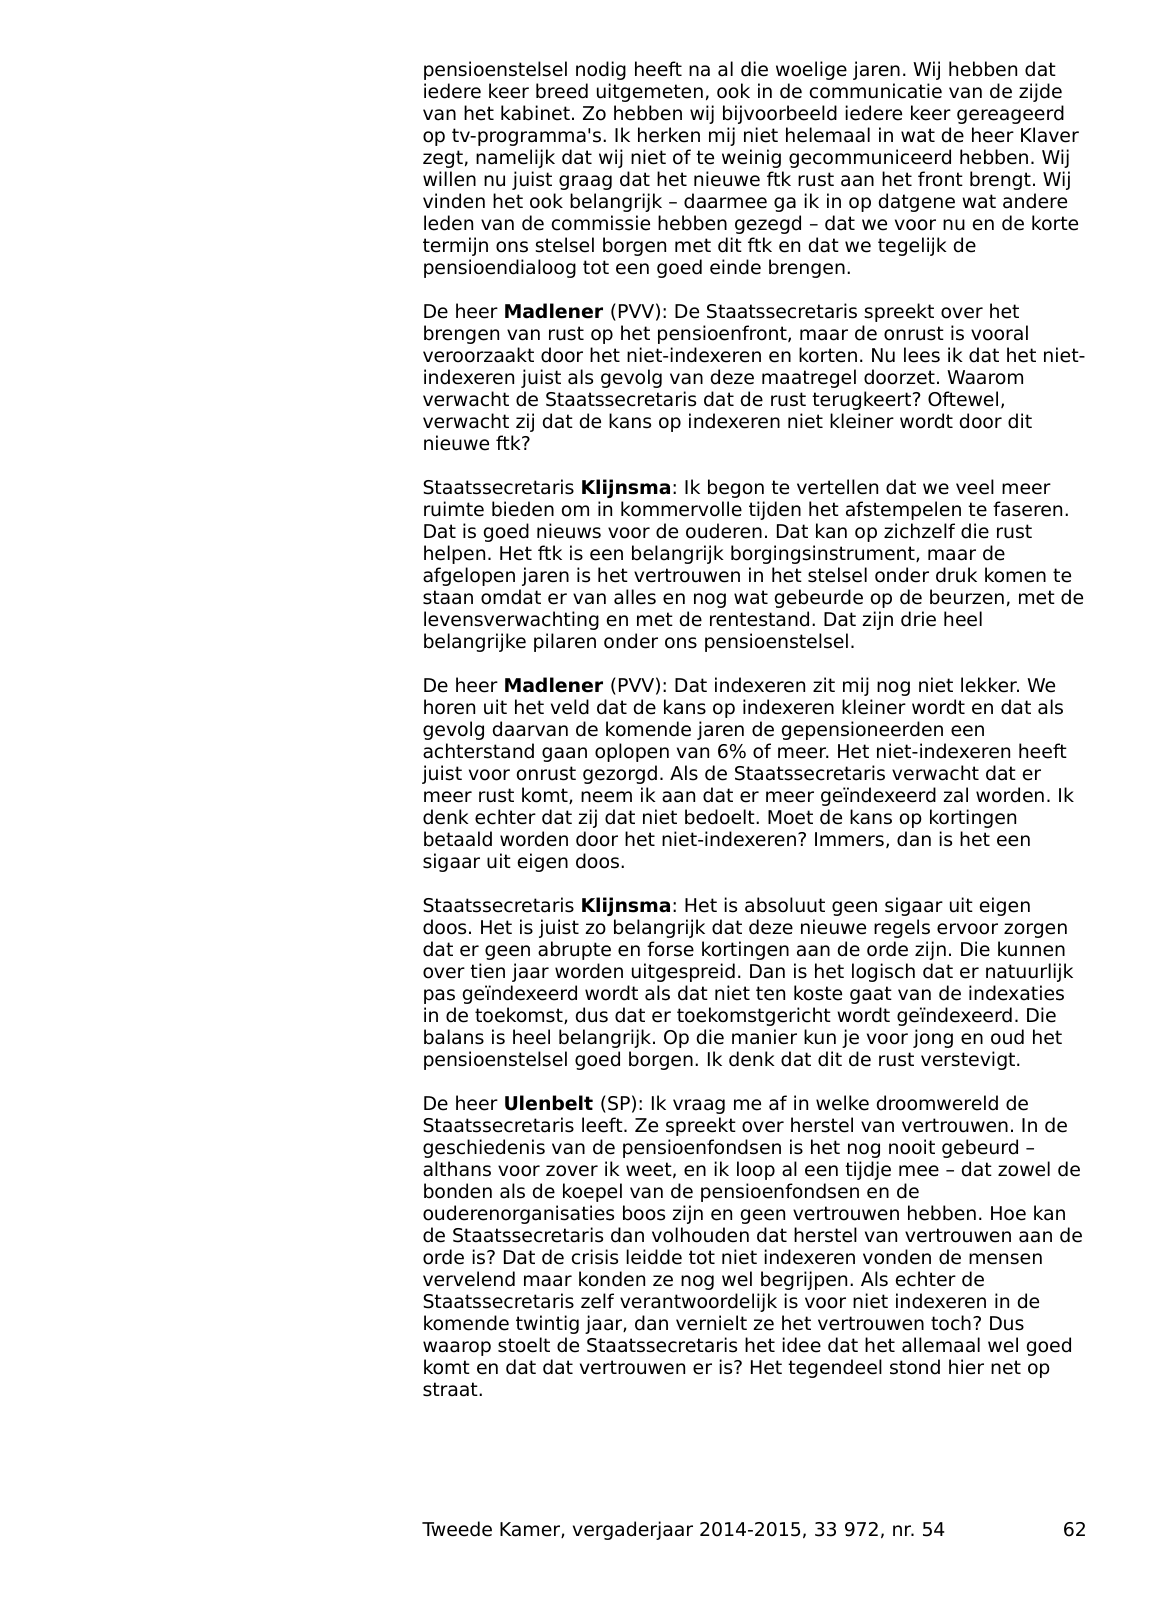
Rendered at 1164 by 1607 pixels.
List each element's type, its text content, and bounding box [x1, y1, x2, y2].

text pensioenstelsel nodig heeft na al die woelige jaren. Wij hebben dat iedere keer breed uitgemeten, ook in de communicatie van de zijde van het kabinet. Zo hebben wij bijvoorbeeld iedere keer gereageerd op tv-programma's. Ik herken mij niet helemaal in wat de heer Klaver zegt, namelijk dat wij niet of te weinig gecommuniceerd hebben. Wij willen nu juist graag dat het nieuwe ftk rust aan het front brengt. Wij vinden het ook belangrijk – daarmee ga ik in op datgene wat andere leden van de commissie hebben gezegd – dat we voor nu en de korte termijn ons stelsel borgen met dit ftk en dat we tegelijk de pensioendialoog tot een goed einde brengen. [422, 59, 1087, 279]
text Staatssecretaris Klijnsma: Het is absoluut geen sigaar uit eigen doos. Het is juist zo belangrijk dat deze nieuwe regels ervoor zorgen dat er geen abrupte en forse kortingen aan de orde zijn. Die kunnen over tien jaar worden uitgespreid. Dan is het logisch dat er natuurlijk pas geïndexeerd wordt als dat niet ten koste gaat van de indexaties in de toekomst, dus dat er toekomstgericht wordt geïndexeerd. Die balans is heel belangrijk. Op die manier kun je voor jong en oud het pensioenstelsel goed borgen. Ik denk dat dit de rust verstevigt. [422, 895, 1087, 1071]
text De heer Madlener (PVV): Dat indexeren zit mij nog niet lekker. We horen uit het veld dat de kans op indexeren kleiner wordt en dat als gevolg daarvan de komende jaren de gepensioneerden een achterstand gaan oplopen van 6% of meer. Het niet-indexeren heeft juist voor onrust gezorgd. Als de Staatssecretaris verwacht dat er meer rust komt, neem ik aan dat er meer geïndexeerd zal worden. Ik denk echter dat zij dat niet bedoelt. Moet de kans op kortingen betaald worden door het niet-indexeren? Immers, dan is het een sigaar uit eigen doos. [422, 675, 1087, 873]
text De heer Ulenbelt (SP): Ik vraag me af in welke droomwereld de Staatssecretaris leeft. Ze spreekt over herstel van vertrouwen. In de geschiedenis van de pensioenfondsen is het nog nooit gebeurd – althans voor zover ik weet, en ik loop al een tijdje mee – dat zowel de bonden als de koepel van de pensioenfondsen en de ouderenorganisaties boos zijn en geen vertrouwen hebben. Hoe kan de Staatssecretaris dan volhouden dat herstel van vertrouwen aan de orde is? Dat de crisis leidde tot niet indexeren vonden de mensen vervelend maar konden ze nog wel begrijpen. Als echter de Staatssecretaris zelf verantwoordelijk is voor niet indexeren in de komende twintig jaar, dan vernielt ze het vertrouwen toch? Dus waarop stoelt de Staatssecretaris het idee dat het allemaal wel goed komt en dat dat vertrouwen er is? Het tegendeel stond hier net op straat. [422, 1093, 1087, 1401]
text De heer Madlener (PVV): De Staatssecretaris spreekt over het brengen van rust op het pensioenfront, maar de onrust is vooral veroorzaakt door het niet-indexeren en korten. Nu lees ik dat het niet-indexeren juist als gevolg van deze maatregel doorzet. Waarom verwacht de Staatssecretaris dat de rust terugkeert? Oftewel, verwacht zij dat de kans op indexeren niet kleiner wordt door dit nieuwe ftk? [422, 301, 1087, 455]
text Staatssecretaris Klijnsma: Ik begon te vertellen dat we veel meer ruimte bieden om in kommervolle tijden het afstempelen te faseren. Dat is goed nieuws voor de ouderen. Dat kan op zichzelf die rust helpen. Het ftk is een belangrijk borgingsinstrument, maar de afgelopen jaren is het vertrouwen in het stelsel onder druk komen te staan omdat er van alles en nog wat gebeurde op de beurzen, met de levensverwachting en met de rentestand. Dat zijn drie heel belangrijke pilaren onder ons pensioenstelsel. [422, 477, 1087, 653]
